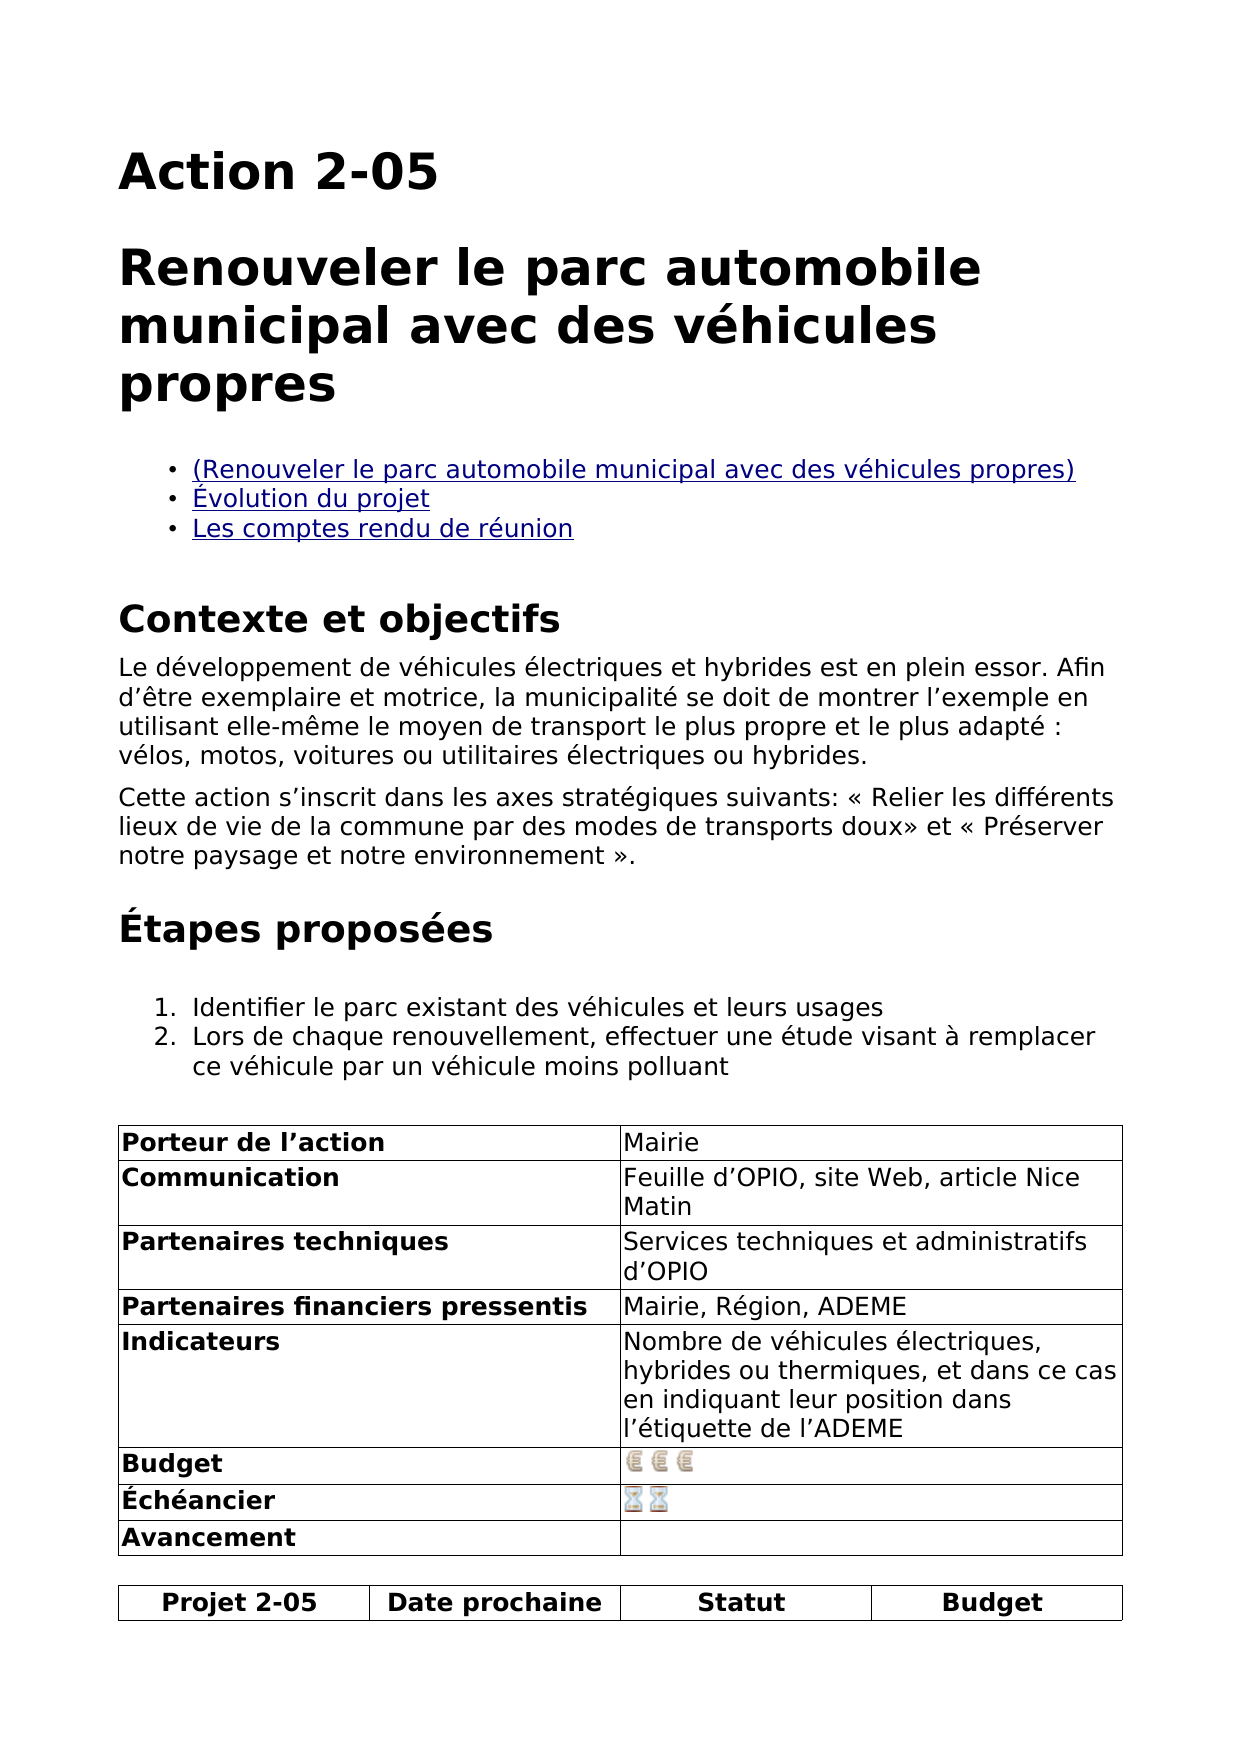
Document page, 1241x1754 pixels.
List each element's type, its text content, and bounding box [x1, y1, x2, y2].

subtitle Renouveler le parc automobile municipal avec des véhicules propres [118, 239, 1122, 413]
subtitle Action 2-05 [118, 143, 1122, 201]
table_cell Services techniques et administratifs d’OPIO [621, 1226, 1122, 1289]
table_cell Indicateurs [119, 1325, 620, 1447]
table_header Projet 2-05 [119, 1586, 369, 1620]
table_cell Mairie, Région, ADEME [621, 1290, 1122, 1324]
table_cell Échéancier [119, 1485, 620, 1520]
table_cell Avancement [119, 1521, 620, 1555]
table_cell Nombre de véhicules électriques, hybrides ou thermiques, et dans ce cas en indiquant leur position dans l’étiquette de l’ADEME [621, 1325, 1122, 1447]
table_header Date prochaine [370, 1586, 620, 1620]
subtitle Contexte et objectifs [118, 597, 1122, 641]
list (Renouveler le parc automobile municipal avec des véhicules propres) [177, 456, 1122, 485]
table_cell Feuille d’OPIO, site Web, article Nice Matin [621, 1161, 1122, 1224]
text Cette action s’inscrit dans les axes stratégiques suivants: « Relier les différents lieux de vie de la commune par des modes de transports doux» et « Préserver notre paysage et notre environnement ». [118, 783, 1122, 870]
picture [622, 1486, 723, 1512]
table_cell Partenaires techniques [119, 1226, 620, 1289]
table_header Porteur de l’action [119, 1126, 620, 1160]
list Les comptes rendu de réunion [177, 514, 1122, 543]
table_header Statut [621, 1586, 871, 1620]
list Évolution du projet [177, 485, 1122, 514]
table_cell Partenaires financiers pressentis [119, 1290, 620, 1324]
table_header Budget [872, 1586, 1122, 1620]
table_cell [621, 1448, 1122, 1483]
table_cell [621, 1521, 1122, 1555]
table_cell Budget [119, 1448, 620, 1483]
table_header Mairie [621, 1126, 1122, 1160]
list Lors de chaque renouvellement, effectuer une étude visant à remplacer ce véhicule par un véhicule moins polluant [177, 1023, 1122, 1081]
picture [622, 1449, 723, 1475]
list Identifier le parc existant des véhicules et leurs usages [177, 993, 1122, 1023]
text Le développement de véhicules électriques et hybrides est en plein essor. Afin d’être exemplaire et motrice, la municipalité se doit de montrer l’exemple en utilisant elle-même le moyen de transport le plus propre et le plus adapté : vélos, motos, voitures ou utilitaires électriques ou hybrides. [118, 654, 1122, 770]
subtitle Étapes proposées [118, 908, 1122, 951]
table_cell Communication [119, 1161, 620, 1224]
table_cell [621, 1485, 1122, 1520]
